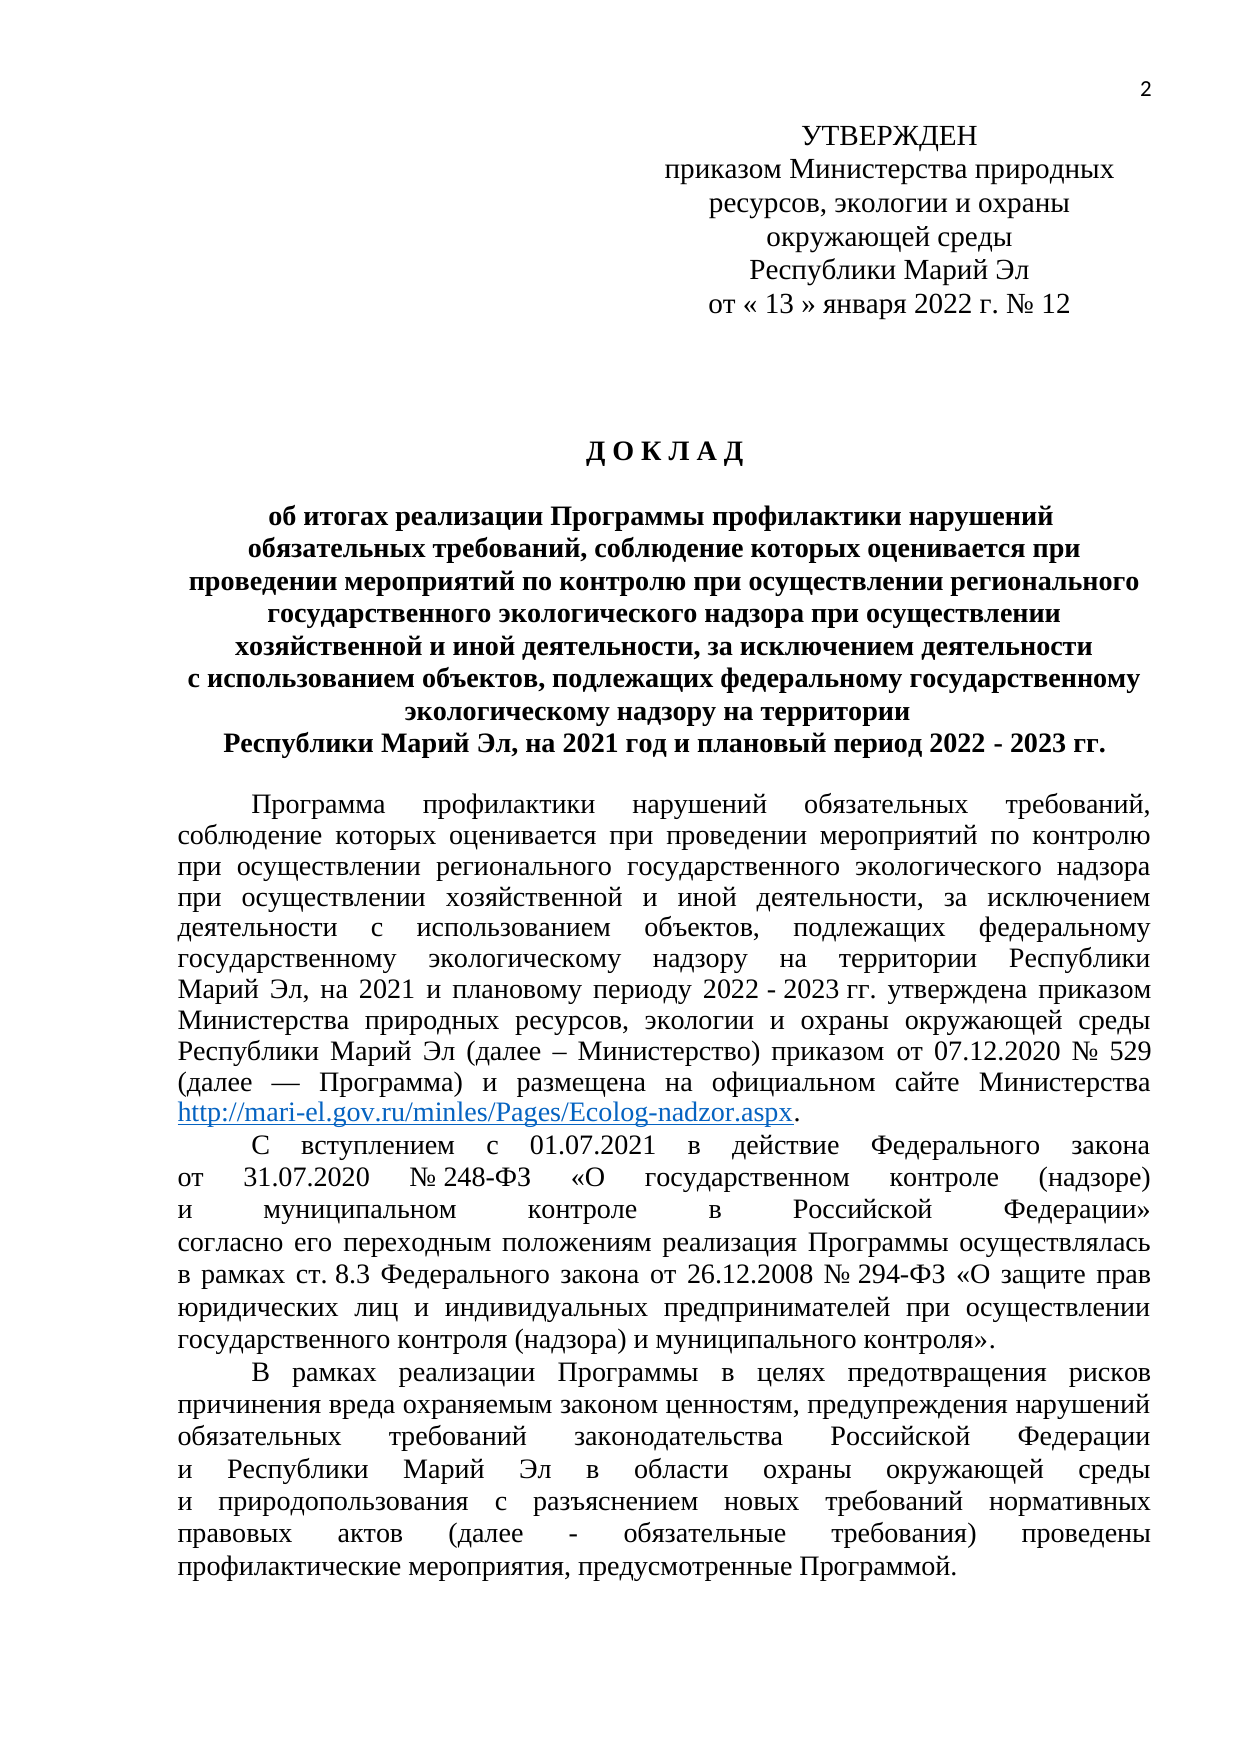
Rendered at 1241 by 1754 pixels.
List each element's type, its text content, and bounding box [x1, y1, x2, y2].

text Д О К Л А Д [177, 434, 1152, 467]
text обязательных требований, соблюдение которых оценивается при проведении мероприятий по контролю при осуществлении регионального государственного экологического надзора при осуществлении хозяйственной и иной деятельности, за исключением деятельности с использованием объектов, подлежащих федеральному государственному экологическому надзору на территории [177, 532, 1152, 726]
text Республики Марий Эл, на 2021 год и плановый период 2022 - 2023 гг. [177, 726, 1152, 758]
text В рамках реализации Программы в целях предотвращения рисков причинения вреда охраняемым законом ценностям, предупреждения нарушений обязательных требований законодательства Российской Федерации и Республики Марий Эл в области охраны окружающей среды и природопользования с разъяснением новых требований нормативных правовых актов (далее - обязательные требования) проведены профилактические мероприятия, предусмотренные Программой. [177, 1354, 1152, 1581]
text С вступлением с 01.07.2021 в действие Федерального закона от 31.07.2020 № 248-ФЗ «О государственном контроле (надзоре) и муниципальном контроле в Российской Федерации» согласно его переходным положениям реализация Программы осуществлялась в рамках ст. 8.3 Федерального закона от 26.12.2008 № 294-ФЗ «О защите прав юридических лиц и индивидуальных предпринимателей при осуществлении государственного контроля (надзора) и муниципального контроля». [177, 1128, 1152, 1354]
table_header [166, 118, 645, 319]
table_header УТВЕРЖДЕН приказом Министерства природных ресурсов, экологии и охраны окружающей среды Республики Марий Эл от « 13 » января 2022 г. № 12 [645, 118, 1133, 319]
text об итогах реализации Программы профилактики нарушений [177, 499, 1152, 532]
text Программа профилактики нарушений обязательных требований, соблюдение которых оценивается при проведении мероприятий по контролю при осуществлении регионального государственного экологического надзора при осуществлении хозяйственной и иной деятельности, за исключением деятельности с использованием объектов, подлежащих федеральному государственному экологическому надзору на территории Республики Марий Эл, на 2021 и плановому периоду 2022 - 2023 гг. утверждена приказом Министерства природных ресурсов, экологии и охраны окружающей среды Республики Марий Эл (далее – Министерство) приказом от 07.12.2020 № 529 (далее — Программа) и размещена на официальном сайте Министерства http://mari-el.gov.ru/minles/Pages/Ecolog-nadzor.aspx. [177, 787, 1152, 1128]
